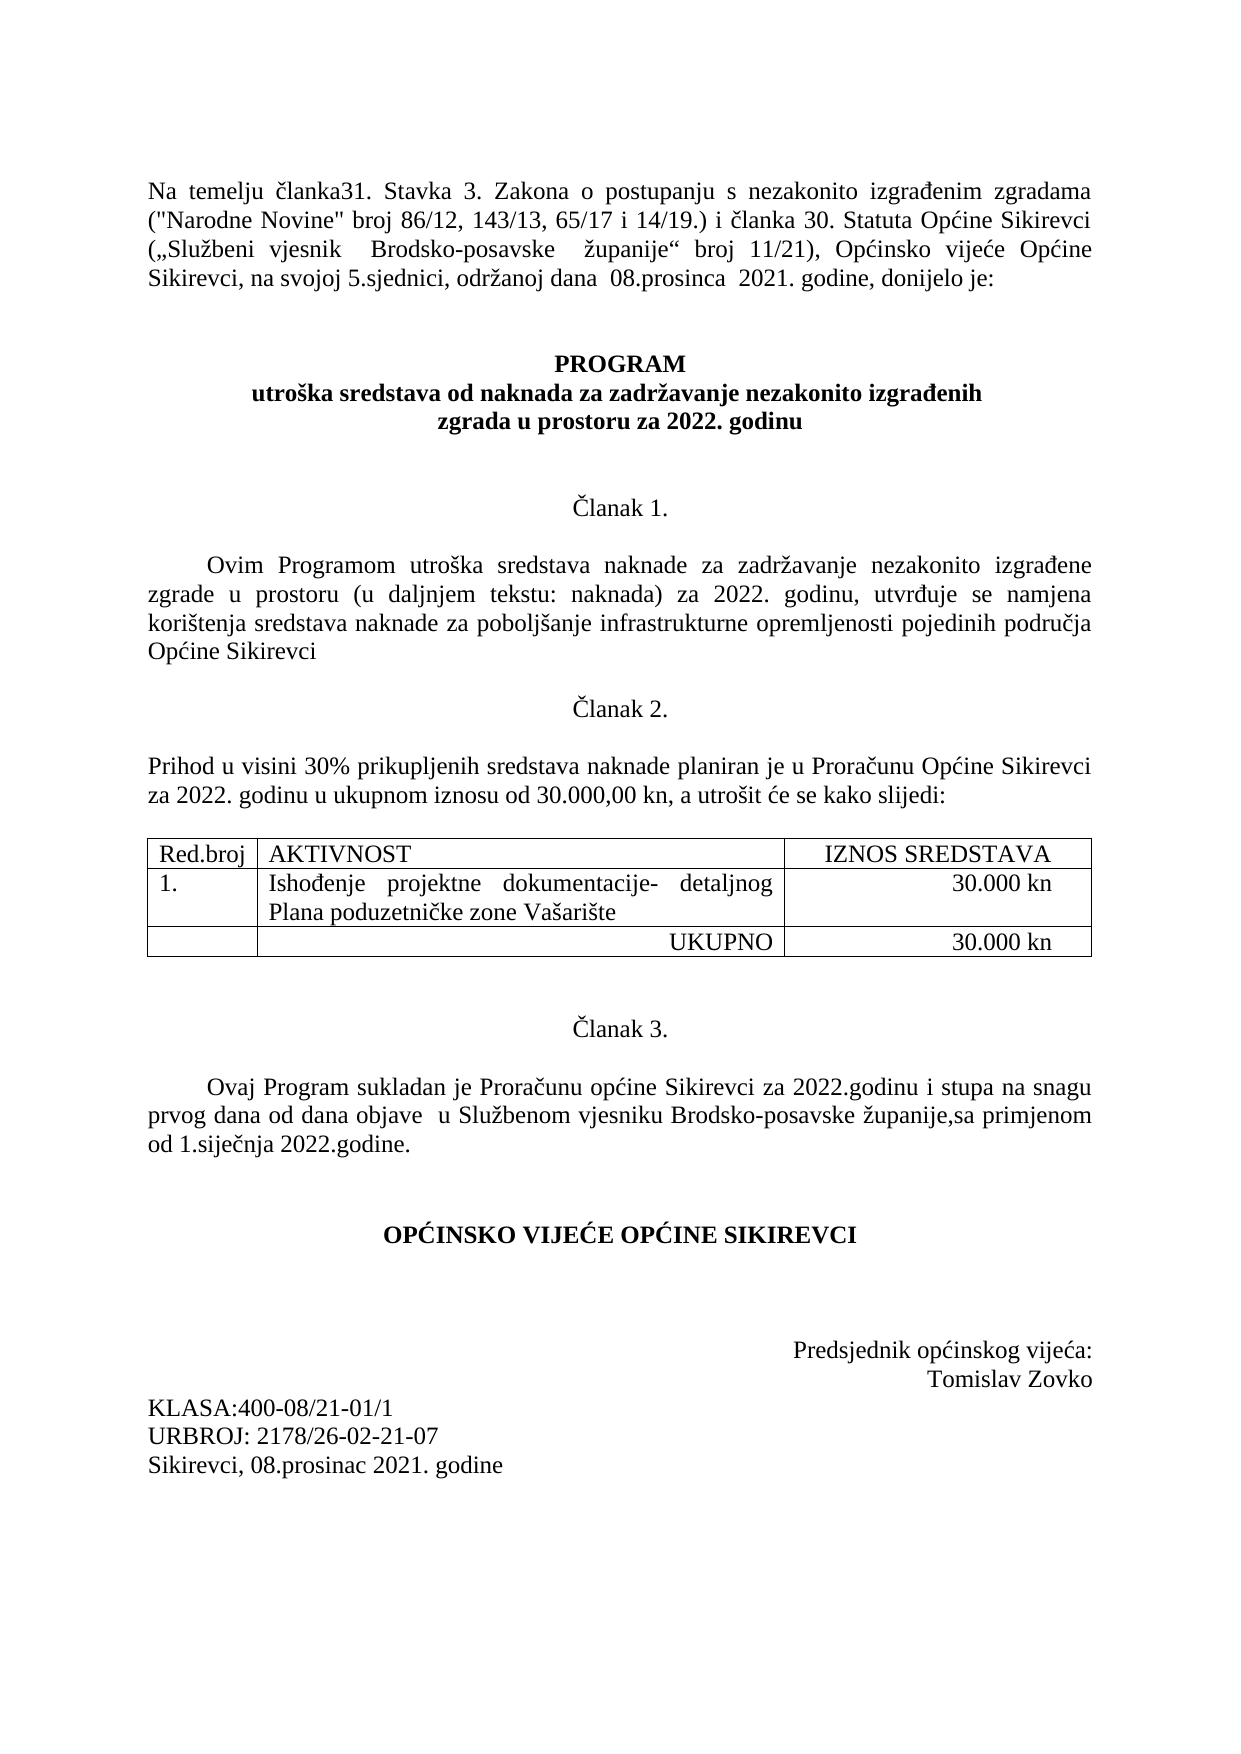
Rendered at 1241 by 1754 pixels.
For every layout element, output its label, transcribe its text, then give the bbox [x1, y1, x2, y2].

text OPĆINSKO VIJEĆE OPĆINE SIKIREVCI [148, 1220, 1093, 1249]
text URBROJ: 2178/26-02-21-07 [148, 1421, 1093, 1450]
text Predsjednik općinskog vijeća: [148, 1335, 1093, 1364]
text Članak 2. [148, 694, 1093, 723]
table_cell 30.000 kn [785, 927, 1091, 956]
table_cell UKUPNO [258, 927, 784, 956]
text Članak 1. [148, 493, 1093, 521]
text Prihod u visini 30% prikupljenih sredstava naknade planiran je u Proračunu Općine Sikirevci za 2022. godinu u ukupnom iznosu od 30.000,00 kn, a utrošit će se kako slijedi: [148, 751, 1093, 809]
table_cell 30.000 kn [785, 869, 1091, 926]
table_header AKTIVNOST [258, 839, 784, 867]
table_cell [148, 927, 257, 956]
text KLASA:400-08/21-01/1 [148, 1393, 1093, 1421]
text Tomislav Zovko [148, 1364, 1093, 1393]
table_cell 1. [148, 869, 257, 926]
text zgrada u prostoru za 2022. godinu [148, 406, 1093, 435]
text Ovim Programom utroška sredstava naknade za zadržavanje nezakonito izgrađene zgrade u prostoru (u daljnjem tekstu: naknada) za 2022. godinu, utvrđuje se namjena korištenja sredstava naknade za poboljšanje infrastrukturne opremljenosti pojedinih područja Općine Sikirevci [148, 550, 1093, 665]
table_header IZNOS SREDSTAVA [785, 839, 1091, 867]
text Sikirevci, 08.prosinac 2021. godine [148, 1450, 1093, 1479]
text Ovaj Program sukladan je Proračunu općine Sikirevci za 2022.godinu i stupa na snagu prvog dana od dana objave u Službenom vjesniku Brodsko-posavske županije,sa primjenom od 1.siječnja 2022.godine. [148, 1072, 1093, 1158]
text PROGRAM utroška sredstava od naknada za zadržavanje nezakonito izgrađenih [148, 349, 1093, 406]
table_header Red.broj [148, 839, 257, 867]
text Članak 3. [148, 1014, 1093, 1043]
text Na temelju članka31. Stavka 3. Zakona o postupanju s nezakonito izgrađenim zgradama ("Narodne Novine" broj 86/12, 143/13, 65/17 i 14/19.) i članka 30. Statuta Općine Sikirevci („Službeni vjesnik Brodsko-posavske županije“ broj 11/21), Općinsko vijeće Općine Sikirevci, na svojoj 5.sjednici, održanoj dana 08.prosinca 2021. godine, donijelo je: [148, 176, 1093, 291]
table_cell Ishođenje projektne dokumentacije- detaljnog Plana poduzetničke zone Vašarište [258, 869, 784, 926]
